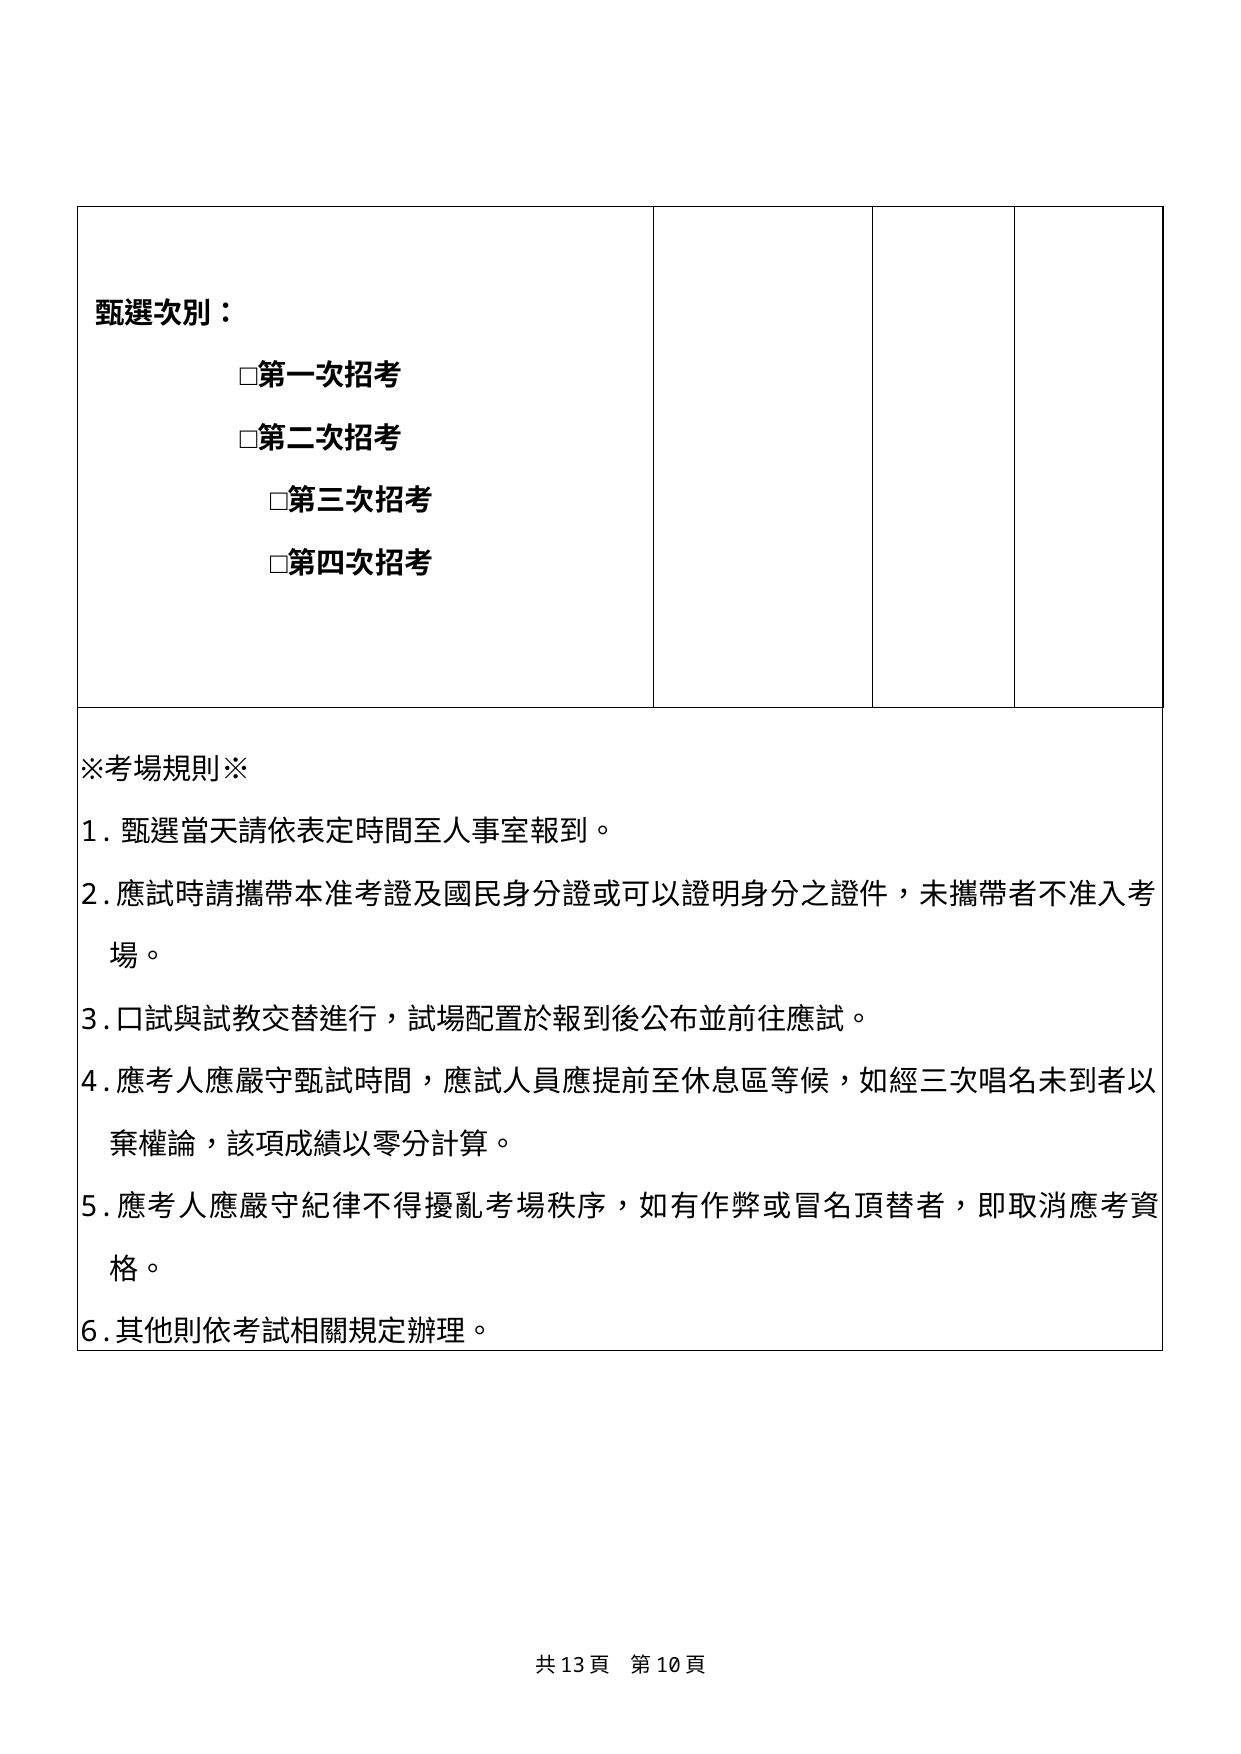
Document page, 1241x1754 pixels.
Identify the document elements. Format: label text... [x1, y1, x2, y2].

table_header 甄選次別： □第一次招考 □第二次招考 □第三次招考 □第四次招考 [78, 207, 653, 707]
table_cell [654, 207, 872, 707]
table_cell [873, 207, 1014, 707]
table_cell [1015, 207, 1162, 707]
table_cell ※考場規則※ 1. 甄選當天請依表定時間至人事室報到。 2.應試時請攜帶本准考證及國民身分證或可以證明身分之證件，未攜帶者不准入考場。 3.口試與試教交替進行，試場配置於報到後公布並前往應試。 4.應考人應嚴守甄試時間，應試人員應提前至休息區等候，如經三次唱名未到者以棄權論，該項成績以零分計算。 5.應考人應嚴守紀律不得擾亂考場秩序，如有作弊或冒名頂替者，即取消應考資格。 6.其他則依考試相關規定辦理。 [78, 708, 1162, 1350]
